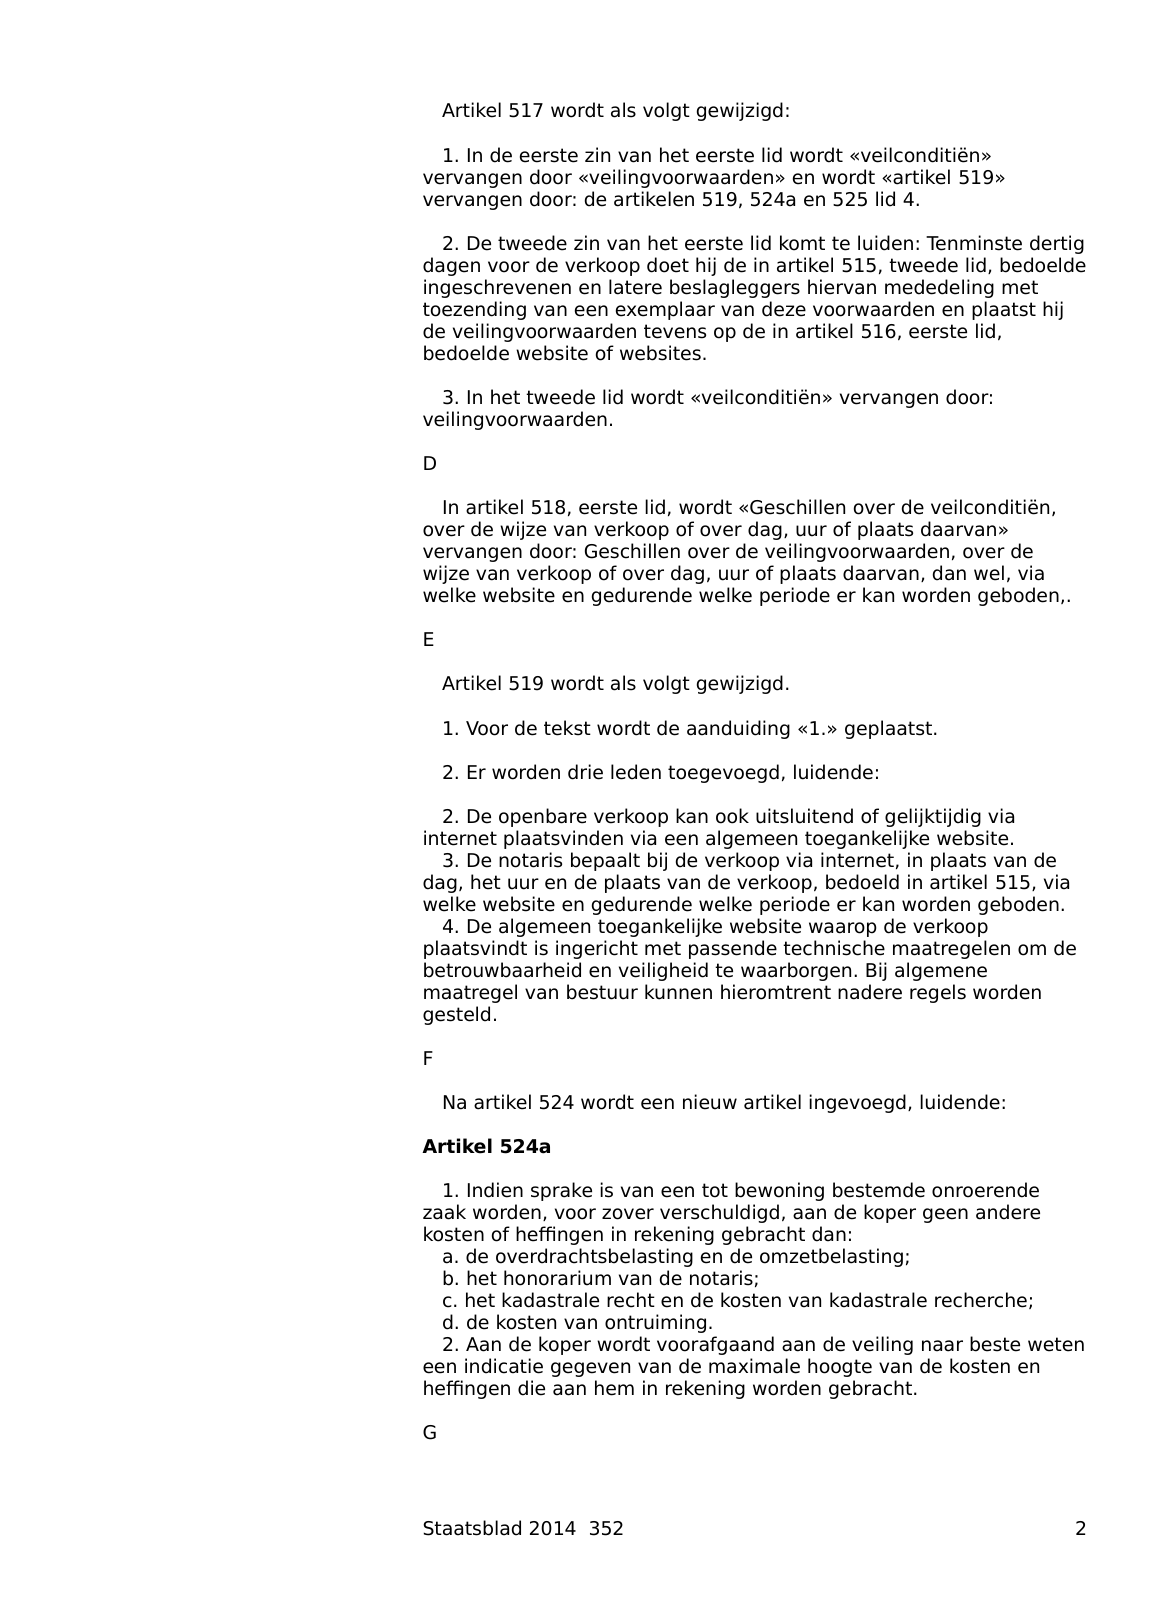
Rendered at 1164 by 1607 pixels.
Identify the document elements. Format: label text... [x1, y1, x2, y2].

text 4. De algemeen toegankelijke website waarop de verkoop plaatsvindt is ingericht met passende technische maatregelen om de betrouwbaarheid en veiligheid te waarborgen. Bij algemene maatregel van bestuur kunnen hieromtrent nadere regels worden gesteld. [422, 916, 1087, 1026]
text In artikel 518, eerste lid, wordt «Geschillen over de veilconditiën, over de wijze van verkoop of over dag, uur of plaats daarvan» vervangen door: Geschillen over de veilingvoorwaarden, over de wijze van verkoop of over dag, uur of plaats daarvan, dan wel, via welke website en gedurende welke periode er kan worden geboden,. [422, 497, 1087, 607]
text a. de overdrachtsbelasting en de omzetbelasting; [422, 1246, 1087, 1268]
text c. het kadastrale recht en de kosten van kadastrale recherche; [422, 1290, 1087, 1312]
text b. het honorarium van de notaris; [422, 1268, 1087, 1290]
text Artikel 517 wordt als volgt gewijzigd: [422, 100, 1087, 122]
text G [422, 1422, 1087, 1444]
text 2. De openbare verkoop kan ook uitsluitend of gelijktijdig via internet plaatsvinden via een algemeen toegankelijke website. [422, 806, 1087, 850]
text 2. De tweede zin van het eerste lid komt te luiden: Tenminste dertig dagen voor de verkoop doet hij de in artikel 515, tweede lid, bedoelde ingeschrevenen en latere beslagleggers hiervan mededeling met toezending van een exemplaar van deze voorwaarden en plaatst hij de veilingvoorwaarden tevens op de in artikel 516, eerste lid, bedoelde website of websites. [422, 233, 1087, 364]
text E [422, 629, 1087, 651]
text 3. In het tweede lid wordt «veilconditiën» vervangen door: veilingvoorwaarden. [422, 387, 1087, 431]
text 3. De notaris bepaalt bij de verkoop via internet, in plaats van de dag, het uur en de plaats van de verkoop, bedoeld in artikel 515, via welke website en gedurende welke periode er kan worden geboden. [422, 850, 1087, 916]
text 1. Voor de tekst wordt de aanduiding «1.» geplaatst. [422, 717, 1087, 739]
text D [422, 453, 1087, 475]
text Na artikel 524 wordt een nieuw artikel ingevoegd, luidende: [422, 1092, 1087, 1114]
text d. de kosten van ontruiming. [422, 1312, 1087, 1334]
text Artikel 519 wordt als volgt gewijzigd. [422, 673, 1087, 695]
text 1. Indien sprake is van een tot bewoning bestemde onroerende zaak worden, voor zover verschuldigd, aan de koper geen andere kosten of heffingen in rekening gebracht dan: [422, 1180, 1087, 1246]
text F [422, 1048, 1087, 1070]
text 1. In de eerste zin van het eerste lid wordt «veilconditiën» vervangen door «veilingvoorwaarden» en wordt «artikel 519» vervangen door: de artikelen 519, 524a en 525 lid 4. [422, 144, 1087, 211]
text 2. Aan de koper wordt voorafgaand aan de veiling naar beste weten een indicatie gegeven van de maximale hoogte van de kosten en heffingen die aan hem in rekening worden gebracht. [422, 1334, 1087, 1400]
text 2. Er worden drie leden toegevoegd, luidende: [422, 762, 1087, 784]
subtitle Artikel 524a [422, 1136, 1087, 1158]
